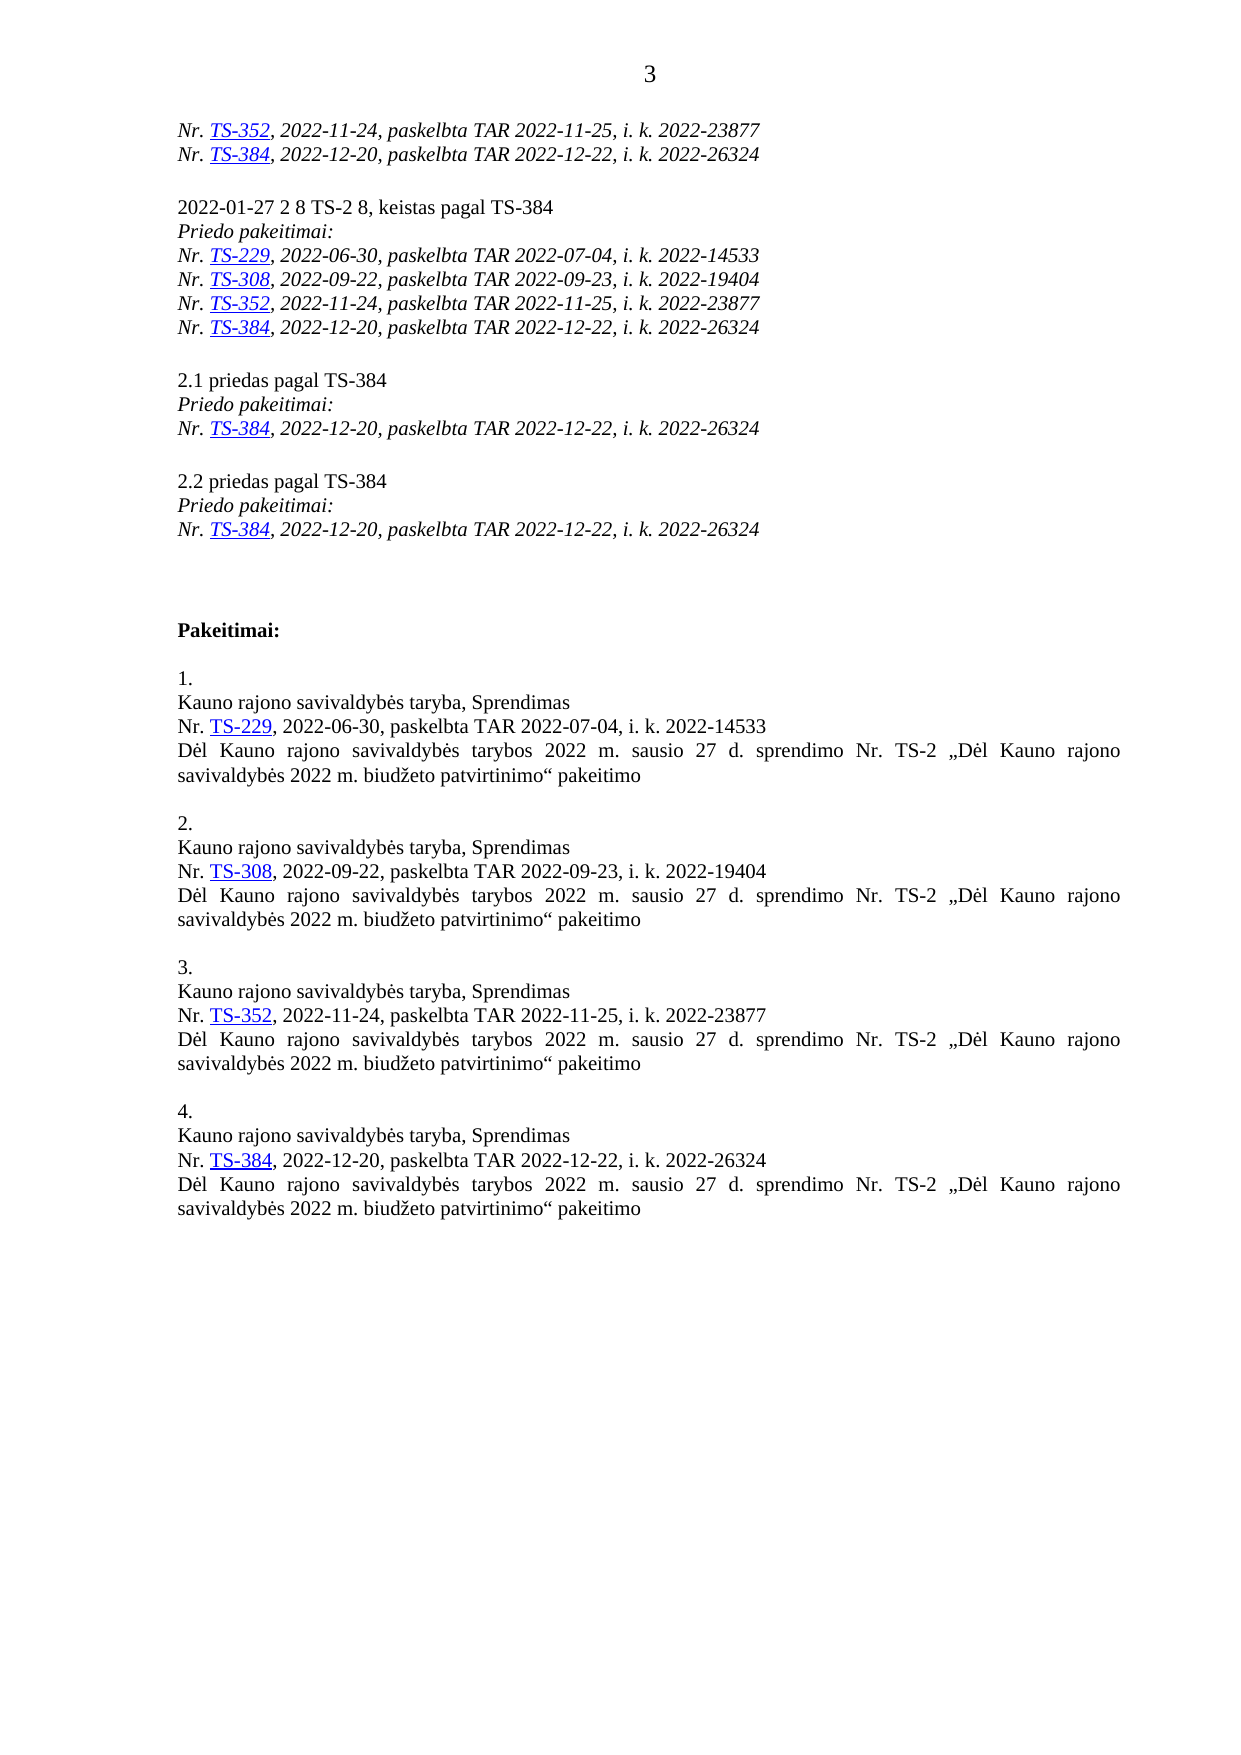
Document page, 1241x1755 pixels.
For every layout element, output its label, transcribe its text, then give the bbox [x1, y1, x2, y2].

text Nr. TS-384, 2022-12-20, paskelbta TAR 2022-12-22, i. k. 2022-26324 [177, 416, 1122, 440]
text Nr. TS-384, 2022-12-20, paskelbta TAR 2022-12-22, i. k. 2022-26324 [177, 315, 1122, 339]
text Nr. TS-229, 2022-06-30, paskelbta TAR 2022-07-04, i. k. 2022-14533 [177, 243, 1122, 267]
text Nr. TS-384, 2022-12-20, paskelbta TAR 2022-12-22, i. k. 2022-26324 [177, 1147, 1122, 1172]
text 2. [177, 811, 1122, 835]
text Nr. TS-229, 2022-06-30, paskelbta TAR 2022-07-04, i. k. 2022-14533 [177, 714, 1122, 738]
text Nr. TS-308, 2022-09-22, paskelbta TAR 2022-09-23, i. k. 2022-19404 [177, 859, 1122, 883]
text Nr. TS-352, 2022-11-24, paskelbta TAR 2022-11-25, i. k. 2022-23877 [177, 1003, 1122, 1027]
text Dėl Kauno rajono savivaldybės tarybos 2022 m. sausio 27 d. sprendimo Nr. TS-2 „Dėl Kauno rajono savivaldybės 2022 m. biudžeto patvirtinimo“ pakeitimo [177, 738, 1122, 787]
text Nr. TS-384, 2022-12-20, paskelbta TAR 2022-12-22, i. k. 2022-26324 [177, 517, 1122, 541]
text Nr. TS-384, 2022-12-20, paskelbta TAR 2022-12-22, i. k. 2022-26324 [177, 142, 1122, 166]
text Priedo pakeitimai: [177, 493, 1122, 517]
text 3. [177, 955, 1122, 979]
text Dėl Kauno rajono savivaldybės tarybos 2022 m. sausio 27 d. sprendimo Nr. TS-2 „Dėl Kauno rajono savivaldybės 2022 m. biudžeto patvirtinimo“ pakeitimo [177, 883, 1122, 931]
text Dėl Kauno rajono savivaldybės tarybos 2022 m. sausio 27 d. sprendimo Nr. TS-2 „Dėl Kauno rajono savivaldybės 2022 m. biudžeto patvirtinimo“ pakeitimo [177, 1027, 1122, 1075]
text Nr. TS-352, 2022-11-24, paskelbta TAR 2022-11-25, i. k. 2022-23877 [177, 118, 1122, 142]
text 2.2 priedas pagal TS-384 [177, 469, 1122, 493]
text Kauno rajono savivaldybės taryba, Sprendimas [177, 979, 1122, 1003]
text Kauno rajono savivaldybės taryba, Sprendimas [177, 690, 1122, 714]
text Priedo pakeitimai: [177, 392, 1122, 416]
text Dėl Kauno rajono savivaldybės tarybos 2022 m. sausio 27 d. sprendimo Nr. TS-2 „Dėl Kauno rajono savivaldybės 2022 m. biudžeto patvirtinimo“ pakeitimo [177, 1172, 1122, 1220]
text Nr. TS-352, 2022-11-24, paskelbta TAR 2022-11-25, i. k. 2022-23877 [177, 291, 1122, 315]
text Nr. TS-308, 2022-09-22, paskelbta TAR 2022-09-23, i. k. 2022-19404 [177, 267, 1122, 291]
text 4. [177, 1099, 1122, 1123]
text 1. [177, 666, 1122, 690]
text 2022-01-27 2 8 TS-2 8, keistas pagal TS-384 [177, 195, 1122, 219]
text 2.1 priedas pagal TS-384 [177, 368, 1122, 392]
text Kauno rajono savivaldybės taryba, Sprendimas [177, 1123, 1122, 1147]
text Priedo pakeitimai: [177, 219, 1122, 243]
text Pakeitimai: [177, 618, 1122, 642]
text Kauno rajono savivaldybės taryba, Sprendimas [177, 835, 1122, 859]
